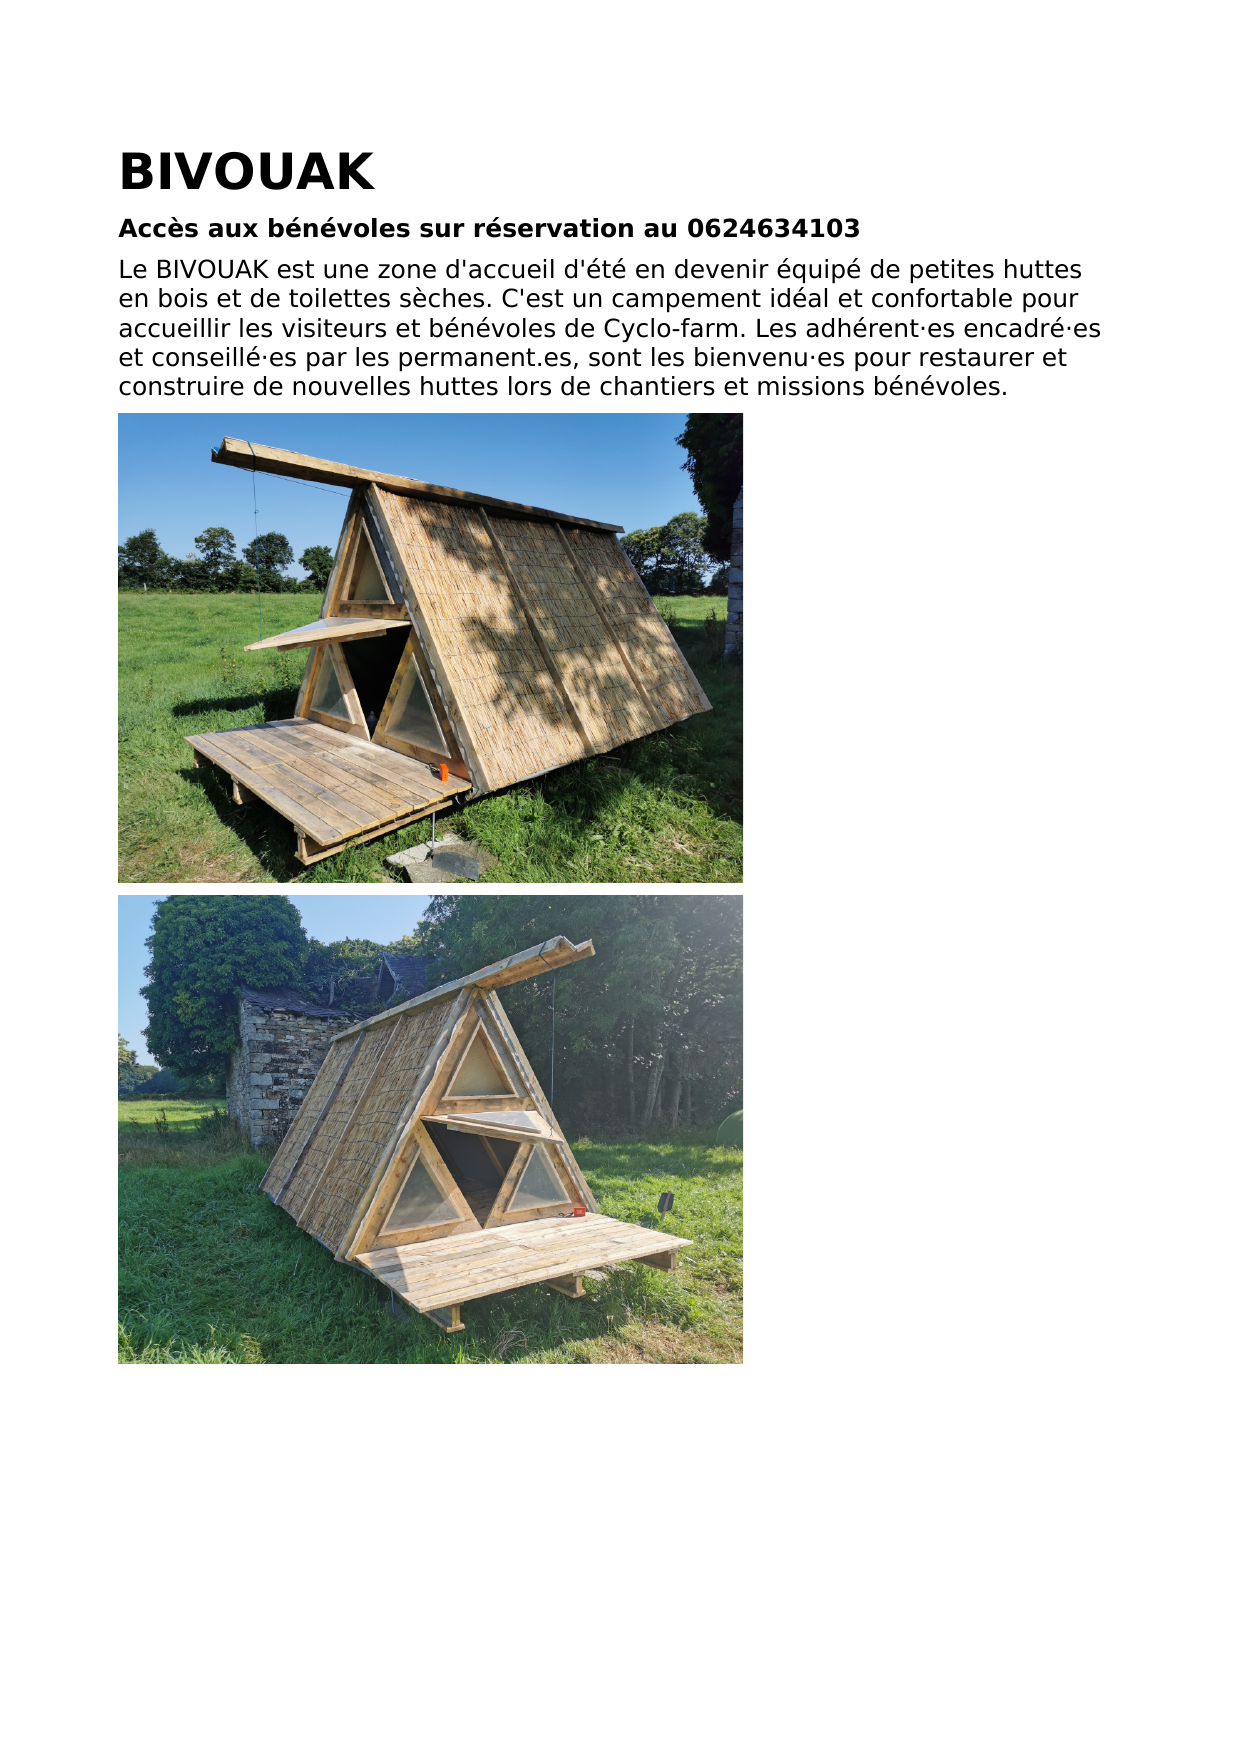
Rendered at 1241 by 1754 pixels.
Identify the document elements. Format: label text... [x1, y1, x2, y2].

text Accès aux bénévoles sur réservation au 0624634103 [118, 214, 1122, 243]
picture [118, 413, 744, 883]
subtitle BIVOUAK [118, 143, 1122, 201]
picture [118, 895, 744, 1364]
text Le BIVOUAK est une zone d'accueil d'été en devenir équipé de petites huttes en bois et de toilettes sèches. C'est un campement idéal et confortable pour accueillir les visiteurs et bénévoles de Cyclo-farm. Les adhérent·es encadré·es et conseillé·es par les permanent.es, sont les bienvenu·es pour restaurer et construire de nouvelles huttes lors de chantiers et missions bénévoles. [118, 256, 1122, 401]
